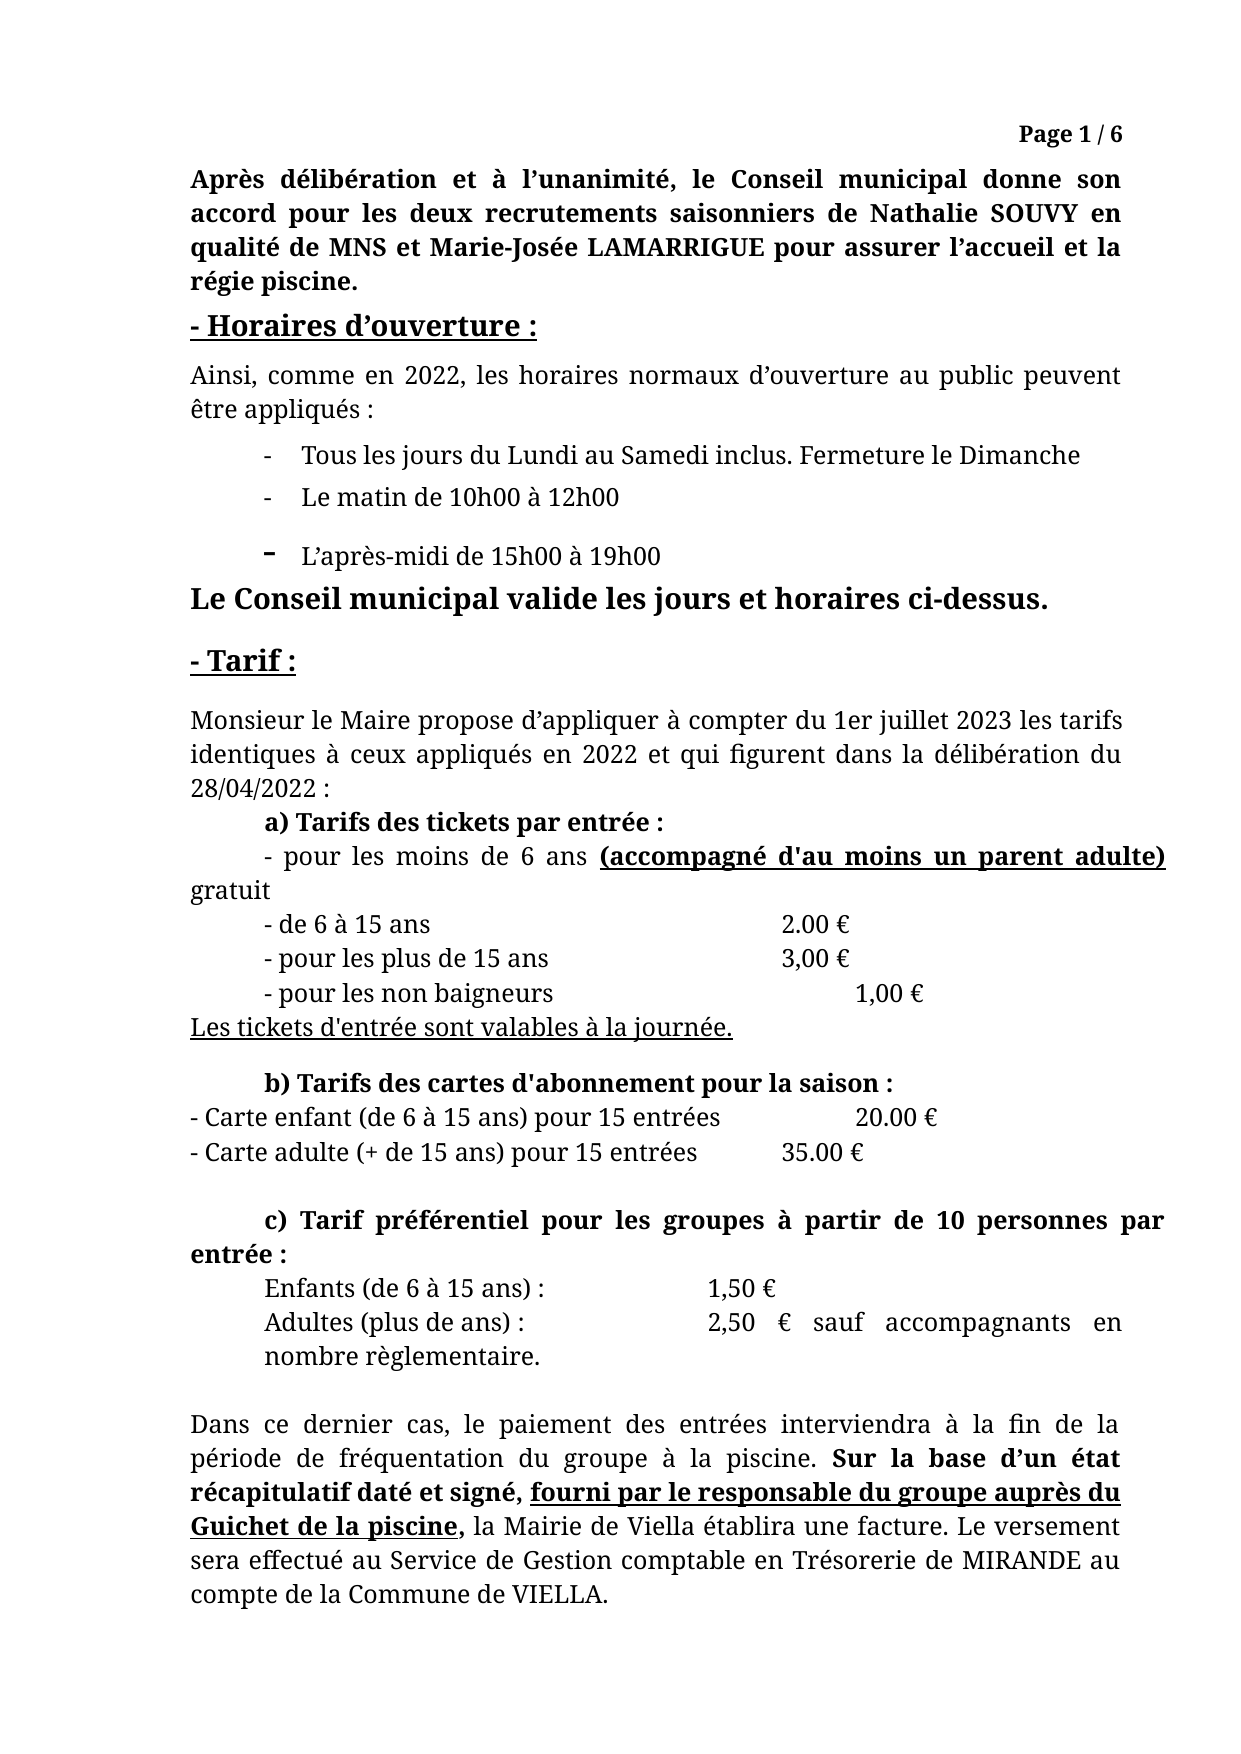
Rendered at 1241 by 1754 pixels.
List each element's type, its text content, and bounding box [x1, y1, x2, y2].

text - pour les non baigneurs 1,00 € [190, 975, 1166, 1009]
text a) Tarifs des tickets par entrée : [190, 805, 1166, 839]
text - Carte enfant (de 6 à 15 ans) pour 15 entrées 20.00 € [190, 1100, 1166, 1134]
text - Horaires d’ouverture : [190, 306, 1123, 345]
text Le Conseil municipal valide les jours et horaires ci-dessus. [190, 578, 1123, 618]
text Adultes (plus de ans) : 2,50 € sauf accompagnants en nombre règlementaire. [190, 1304, 1123, 1373]
text - de 6 à 15 ans 2.00 € [190, 907, 1166, 941]
list Tous les jours du Lundi au Samedi inclus. Fermeture le Dimanche [264, 438, 1123, 472]
list L’après-midi de 15h00 à 19h00 [264, 521, 1123, 578]
text - Tarif : [190, 640, 1123, 680]
text - pour les moins de 6 ans (accompagné d'au moins un parent adulte) gratuit [190, 839, 1166, 907]
text Dans ce dernier cas, le paiement des entrées interviendra à la fin de la période de fréquentation du groupe à la piscine. Sur la base d’un état récapitulatif daté et signé, fourni par le responsable du groupe auprès du Guichet de la piscine, la Mairie de Viella établira une facture. Le versement sera effectué au Service de Gestion comptable en Trésorerie de MIRANDE au compte de la Commune de VIELLA. [190, 1407, 1121, 1611]
text b) Tarifs des cartes d'abonnement pour la saison : [190, 1066, 1166, 1100]
list Le matin de 10h00 à 12h00 [264, 479, 1123, 513]
text c) Tarif préférentiel pour les groupes à partir de 10 personnes par entrée : [190, 1202, 1166, 1270]
text Page 1 / 6 [190, 118, 1123, 149]
text Enfants (de 6 à 15 ans) : 1,50 € [190, 1270, 1123, 1304]
text Les tickets d'entrée sont valables à la journée. [190, 1009, 1166, 1043]
text Ainsi, comme en 2022, les horaires normaux d’ouverture au public peuvent être appliqués : [190, 357, 1123, 426]
text Monsieur le Maire propose d’appliquer à compter du 1er juillet 2023 les tarifs identiques à ceux appliqués en 2022 et qui figurent dans la délibération du 28/04/2022 : [190, 703, 1123, 805]
text Après délibération et à l’unanimité, le Conseil municipal donne son accord pour les deux recrutements saisonniers de Nathalie SOUVY en qualité de MNS et Marie-Josée LAMARRIGUE pour assurer l’accueil et la régie piscine. [190, 162, 1123, 298]
text - pour les plus de 15 ans 3,00 € [190, 941, 1166, 975]
text - Carte adulte (+ de 15 ans) pour 15 entrées 35.00 € [190, 1134, 1166, 1168]
